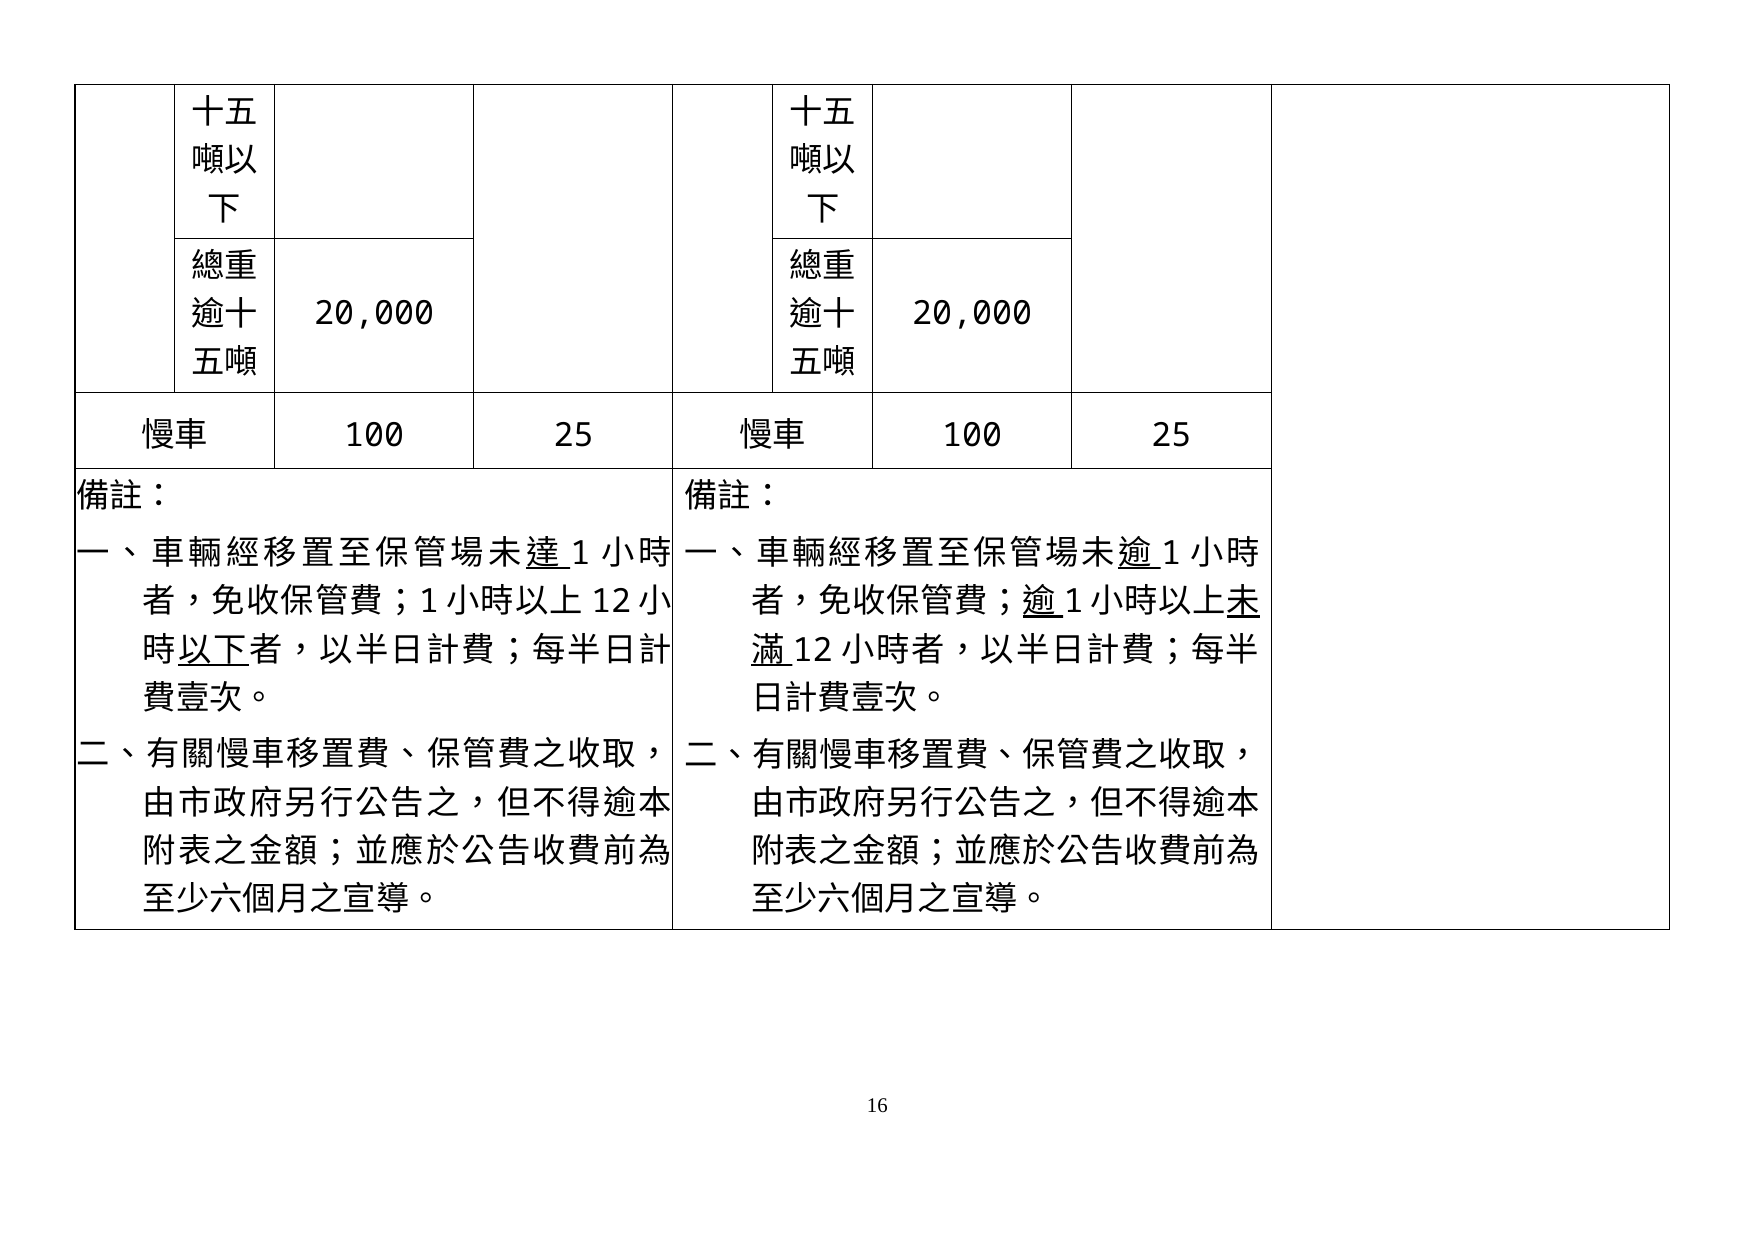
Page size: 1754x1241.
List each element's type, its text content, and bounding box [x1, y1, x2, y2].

table_cell [1072, 85, 1271, 392]
table_cell [76, 85, 174, 392]
table_cell 20,000 [275, 239, 473, 392]
table_cell [275, 85, 473, 238]
table_cell 100 [275, 393, 473, 468]
table_cell 25 [1072, 393, 1271, 468]
table_cell 十五噸以下 [175, 85, 274, 238]
table_cell [474, 85, 672, 392]
table_cell [1272, 85, 1669, 929]
table_cell 25 [474, 393, 672, 468]
table_cell [673, 85, 772, 392]
table_cell 20,000 [873, 239, 1071, 392]
table_cell 總重逾十五噸 [773, 239, 872, 392]
table_cell 總重逾十五噸 [175, 239, 274, 392]
table_cell 備註： 一、車輛經移置至保管場未達1小時者，免收保管費；1小時以上12小時以下者，以半日計費；每半日計費壹次。 二、有關慢車移置費、保管費之收取，由市政府另行公告之，但不得逾本附表之金額；並應於公告收費前為至少六個月之宣導。 [76, 469, 672, 929]
table_cell [873, 85, 1071, 238]
table_cell 慢車 [76, 393, 274, 468]
table_cell 慢車 [673, 393, 872, 468]
table_cell 十五噸以下 [773, 85, 872, 238]
table_cell 備註： 一、車輛經移置至保管場未逾1小時者，免收保管費；逾1小時以上未滿12小時者，以半日計費；每半日計費壹次。 二、有關慢車移置費、保管費之收取，由市政府另行公告之，但不得逾本附表之金額；並應於公告收費前為至少六個月之宣導。 [673, 469, 1271, 929]
table_cell 100 [873, 393, 1071, 468]
